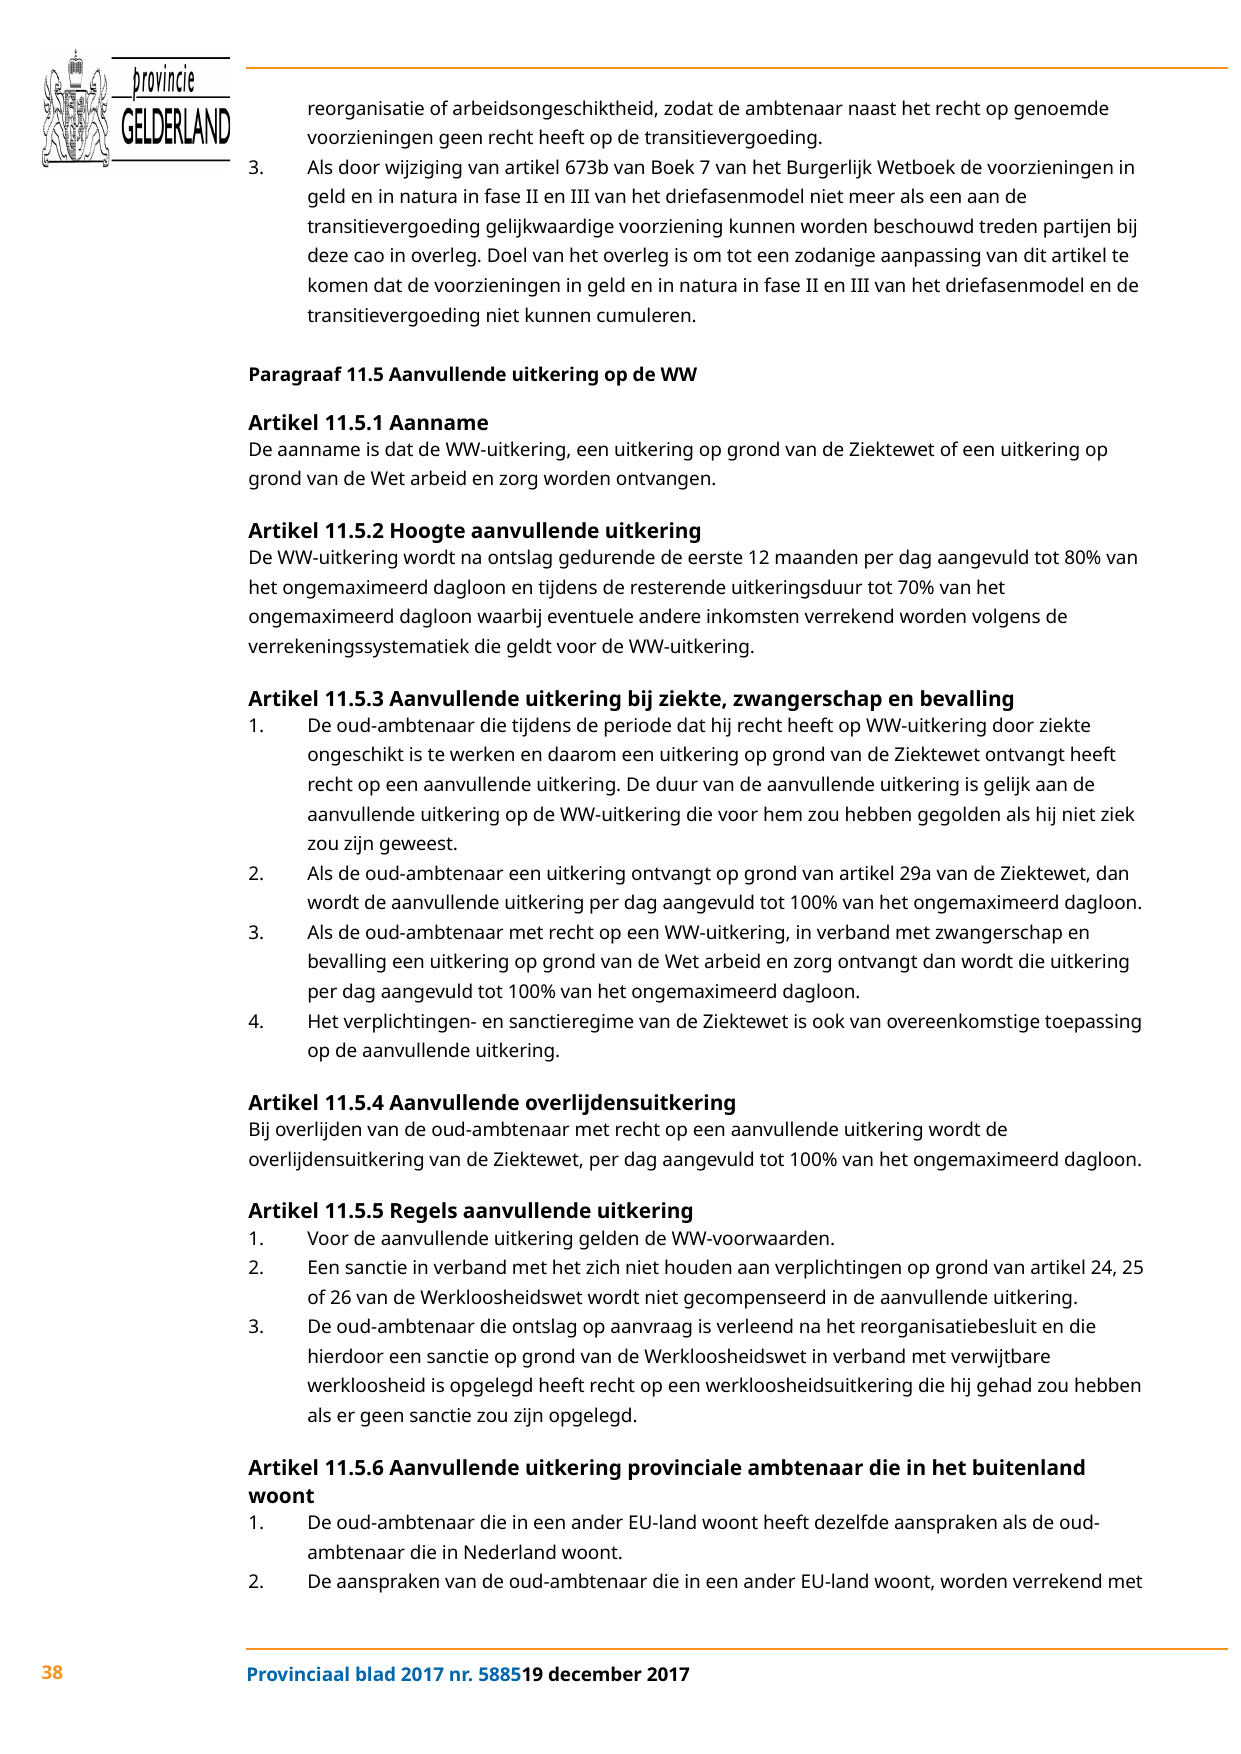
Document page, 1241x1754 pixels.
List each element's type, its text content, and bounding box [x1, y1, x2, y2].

text Artikel 11.5.2 Hoogte aanvullende uitkering [248, 516, 1152, 544]
list De oud-ambtenaar die in een ander EU-land woont heeft dezelfde aanspraken als de oud-ambtenaar die in Nederland woont. [248, 1509, 1152, 1565]
text Artikel 11.5.6 Aanvullende uitkering provinciale ambtenaar die in het buitenland woont [248, 1453, 1152, 1509]
text Paragraaf 11.5 Aanvullende uitkering op de WW [248, 361, 1152, 387]
text Bij overlijden van de oud-ambtenaar met recht op een aanvullende uitkering wordt de overlijdensuitkering van de Ziektewet, per dag aangevuld tot 100% van het ongemaximeerd dagloon. [248, 1116, 1152, 1172]
list Als de oud-ambtenaar een uitkering ontvangt op grond van artikel 29a van de Ziektewet, dan wordt de aanvullende uitkering per dag aangevuld tot 100% van het ongemaximeerd dagloon. [248, 860, 1152, 915]
text Artikel 11.5.5 Regels aanvullende uitkering [248, 1196, 1152, 1225]
list De aanspraken van de oud-ambtenaar die in een ander EU-land woont, worden verrekend met [248, 1569, 1152, 1594]
list Als door wijziging van artikel 673b van Boek 7 van het Burgerlijk Wetboek de voorzieningen in geld en in natura in fase II en III van het driefasenmodel niet meer als een aan de transitievergoeding gelijkwaardige voorziening kunnen worden beschouwd treden partijen bij deze cao in overleg. Doel van het overleg is om tot een zodanige aanpassing van dit artikel te komen dat de voorzieningen in geld en in natura in fase II en III van het driefasenmodel en de transitievergoeding niet kunnen cumuleren. [248, 154, 1152, 328]
list Voor de aanvullende uitkering gelden de WW-voorwaarden. [248, 1225, 1152, 1251]
list De oud-ambtenaar die ontslag op aanvraag is verleend na het reorganisatiebesluit en die hierdoor een sanctie op grond van de Werkloosheidswet in verband met verwijtbare werkloosheid is opgelegd heeft recht op een werkloosheidsuitkering die hij gehad zou hebben als er geen sanctie zou zijn opgelegd. [248, 1313, 1152, 1428]
list Het verplichtingen- en sanctieregime van de Ziektewet is ook van overeenkomstige toepassing op de aanvullende uitkering. [248, 1008, 1152, 1063]
text De WW-uitkering wordt na ontslag gedurende de eerste 12 maanden per dag aangevuld tot 80% van het ongemaximeerd dagloon en tijdens de resterende uitkeringsduur tot 70% van het ongemaximeerd dagloon waarbij eventuele andere inkomsten verrekend worden volgens de verrekeningssystematiek die geldt voor de WW-uitkering. [248, 544, 1152, 659]
picture [41, 47, 231, 172]
list Een sanctie in verband met het zich niet houden aan verplichtingen op grond van artikel 24, 25 of 26 van de Werkloosheidswet wordt niet gecompenseerd in de aanvullende uitkering. [248, 1254, 1152, 1310]
text De aanname is dat de WW-uitkering, een uitkering op grond van de Ziektewet of een uitkering op grond van de Wet arbeid en zorg worden ontvangen. [248, 436, 1152, 491]
text Artikel 11.5.4 Aanvullende overlijdensuitkering [248, 1088, 1152, 1116]
text Artikel 11.5.1 Aanname [248, 408, 1152, 436]
list De oud-ambtenaar die tijdens de periode dat hij recht heeft op WW-uitkering door ziekte ongeschikt is te werken en daarom een uitkering op grond van de Ziektewet ontvangt heeft recht op een aanvullende uitkering. De duur van de aanvullende uitkering is gelijk aan de aanvullende uitkering op de WW-uitkering die voor hem zou hebben gegolden als hij niet ziek zou zijn geweest. [248, 712, 1152, 856]
list Als de oud-ambtenaar met recht op een WW-uitkering, in verband met zwangerschap en bevalling een uitkering op grond van de Wet arbeid en zorg ontvangt dan wordt die uitkering per dag aangevuld tot 100% van het ongemaximeerd dagloon. [248, 919, 1152, 1004]
list reorganisatie of arbeidsongeschiktheid, zodat de ambtenaar naast het recht op genoemde voorzieningen geen recht heeft op de transitievergoeding. [248, 95, 1152, 150]
text Artikel 11.5.3 Aanvullende uitkering bij ziekte, zwangerschap en bevalling [248, 684, 1152, 712]
